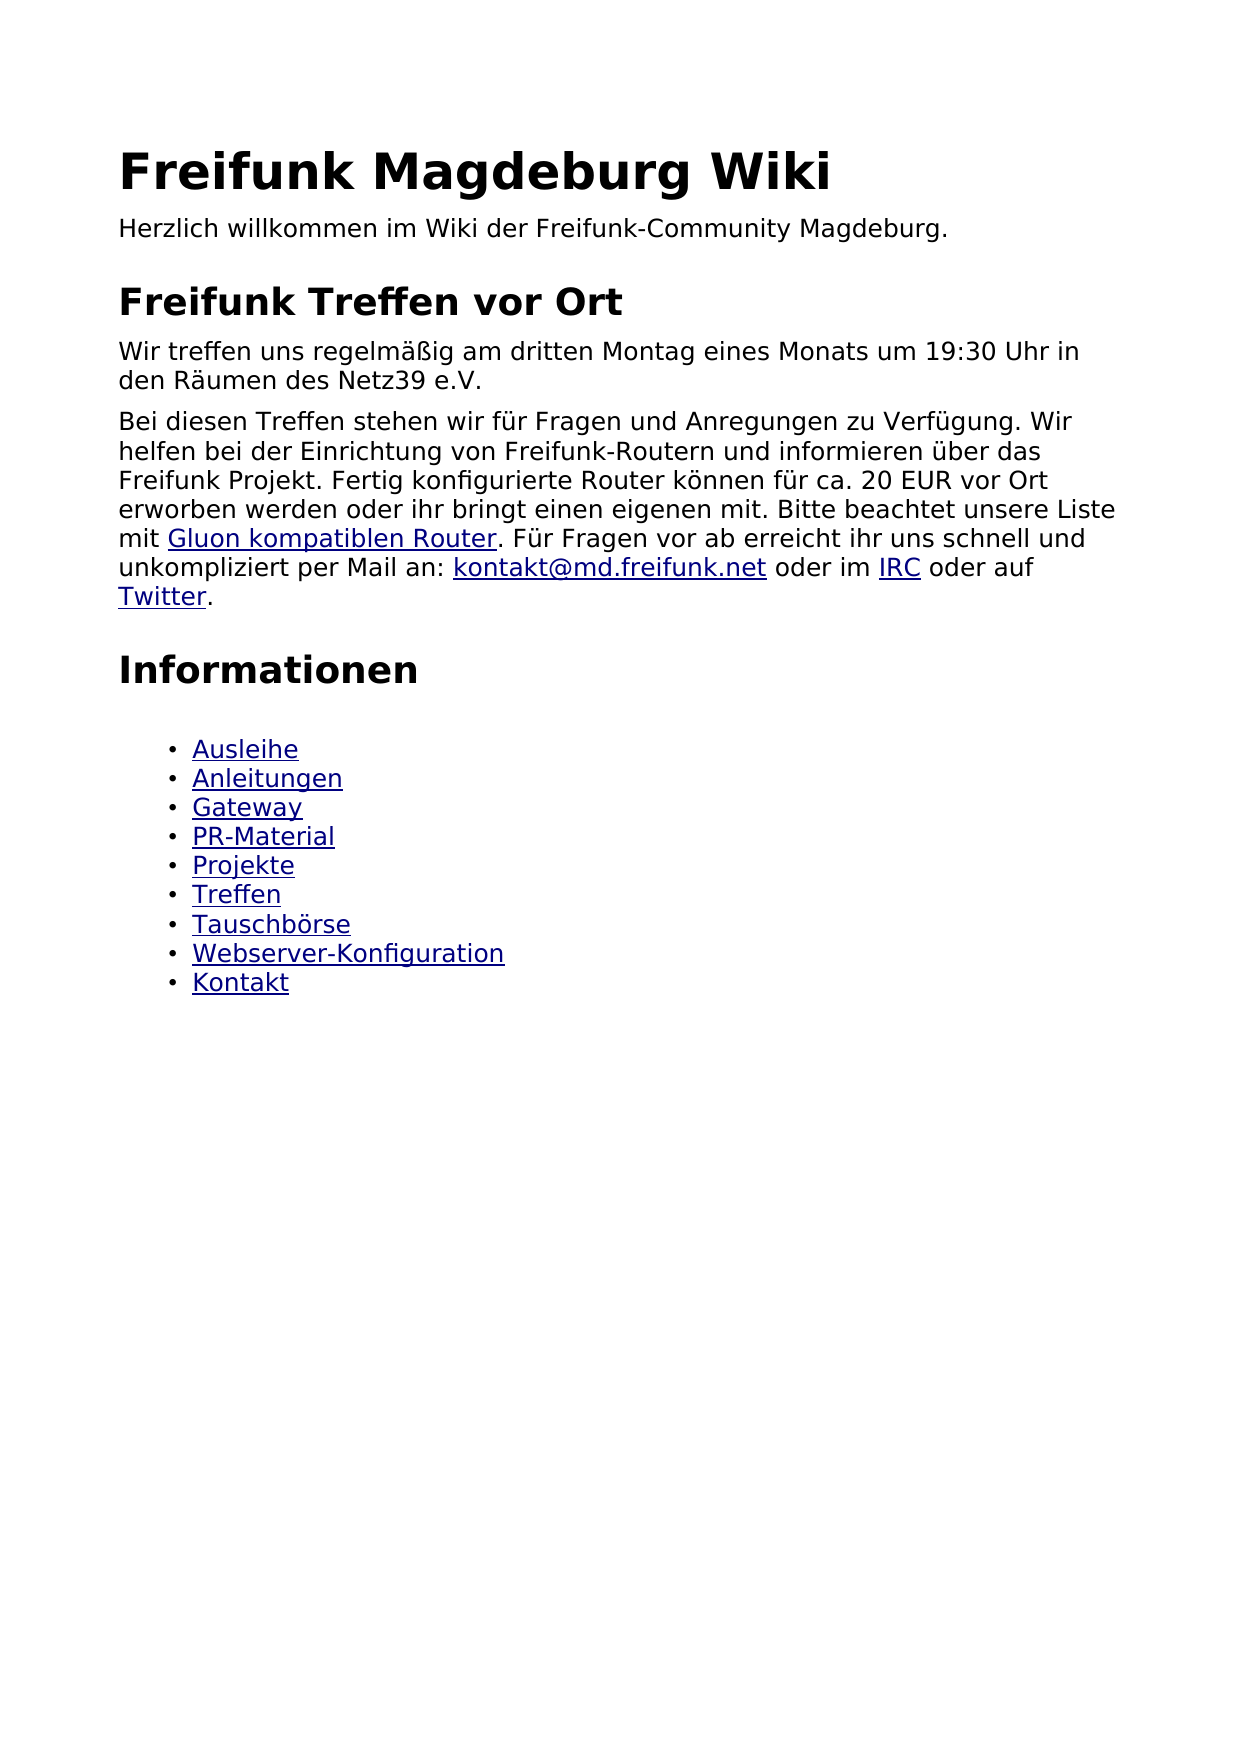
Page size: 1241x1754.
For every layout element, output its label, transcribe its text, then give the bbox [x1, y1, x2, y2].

list Treffen [177, 881, 1122, 910]
list Webserver-Konfiguration [177, 939, 1122, 968]
text Wir treffen uns regelmäßig am dritten Montag eines Monats um 19:30 Uhr in den Räumen des Netz39 e.V. [118, 337, 1122, 395]
list PR-Material [177, 822, 1122, 851]
list Tauschbörse [177, 910, 1122, 939]
list Kontakt [177, 968, 1122, 997]
list Gateway [177, 793, 1122, 822]
subtitle Informationen [118, 649, 1122, 693]
list Ausleihe [177, 735, 1122, 764]
subtitle Freifunk Treffen vor Ort [118, 281, 1122, 324]
text Herzlich willkommen im Wiki der Freifunk-Community Magdeburg. [118, 214, 1122, 243]
list Projekte [177, 851, 1122, 881]
text Bei diesen Treffen stehen wir für Fragen und Anregungen zu Verfügung. Wir helfen bei der Einrichtung von Freifunk-Routern und informieren über das Freifunk Projekt. Fertig konfigurierte Router können für ca. 20 EUR vor Ort erworben werden oder ihr bringt einen eigenen mit. Bitte beachtet unsere Liste mit Gluon kompatiblen Router. Für Fragen vor ab erreicht ihr uns schnell und unkompliziert per Mail an: kontakt@md.freifunk.net oder im IRC oder auf Twitter. [118, 407, 1122, 612]
subtitle Freifunk Magdeburg Wiki [118, 143, 1122, 201]
list Anleitungen [177, 764, 1122, 793]
